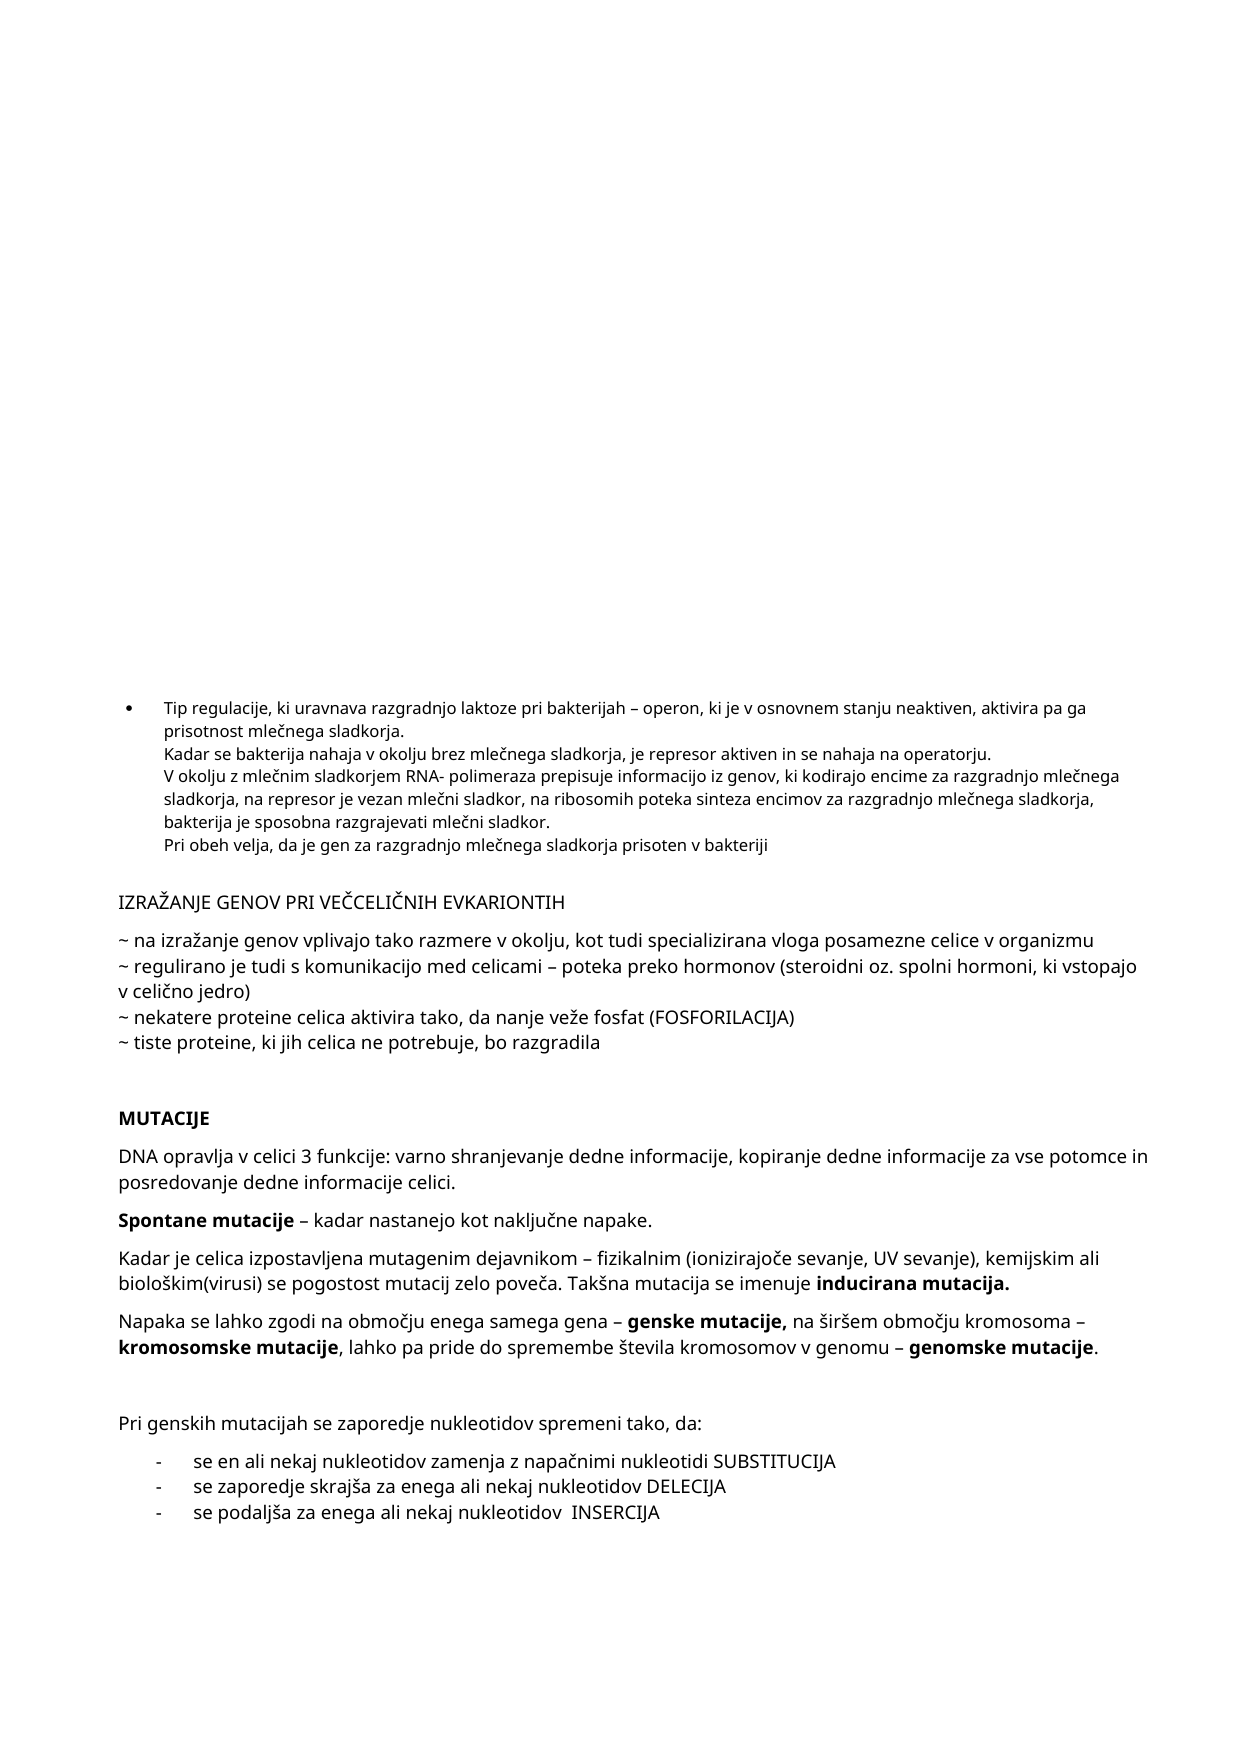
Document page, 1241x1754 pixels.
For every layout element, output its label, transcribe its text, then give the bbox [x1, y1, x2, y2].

text DNA opravlja v celici 3 funkcije: varno shranjevanje dedne informacije, kopiranje dedne informacije za vse potomce in posredovanje dedne informacije celici. [118, 1144, 1152, 1195]
text Napaka se lahko zgodi na območju enega samega gena – genske mutacije, na širšem območju kromosoma – kromosomske mutacije, lahko pa pride do spremembe števila kromosomov v genomu – genomske mutacije. [118, 1309, 1152, 1360]
list Kadar se bakterija nahaja v okolju brez mlečnega sladkorja, je represor aktiven in se nahaja na operatorju. [163, 742, 1152, 765]
list Tip regulacije, ki uravnava razgradnjo laktoze pri bakterijah – operon, ki je v osnovnem stanju neaktiven, aktivira pa ga prisotnost mlečnega sladkorja. [126, 697, 1152, 742]
text MUTACIJE [118, 1106, 1152, 1131]
text ~ tiste proteine, ki jih celica ne potrebuje, bo razgradila [118, 1029, 1152, 1055]
text ~ na izražanje genov vplivajo tako razmere v okolju, kot tudi specializirana vloga posamezne celice v organizmu [118, 927, 1152, 953]
list se en ali nekaj nukleotidov zamenja z napačnimi nukleotidi SUBSTITUCIJA [156, 1448, 1152, 1474]
list Pri obeh velja, da je gen za razgradnjo mlečnega sladkorja prisoten v bakteriji [163, 833, 1152, 856]
list se podaljša za enega ali nekaj nukleotidov INSERCIJA [156, 1499, 1152, 1525]
text ~ nekatere proteine celica aktivira tako, da nanje veže fosfat (FOSFORILACIJA) [118, 1004, 1152, 1029]
list V okolju z mlečnim sladkorjem RNA- polimeraza prepisuje informacijo iz genov, ki kodirajo encime za razgradnjo mlečnega sladkorja, na represor je vezan mlečni sladkor, na ribosomih poteka sinteza encimov za razgradnjo mlečnega sladkorja, bakterija je sposobna razgrajevati mlečni sladkor. [163, 765, 1152, 833]
text Pri genskih mutacijah se zaporedje nukleotidov spremeni tako, da: [118, 1410, 1152, 1436]
text Spontane mutacije – kadar nastanejo kot naključne napake. [118, 1207, 1152, 1233]
text Kadar je celica izpostavljena mutagenim dejavnikom – fizikalnim (ionizirajoče sevanje, UV sevanje), kemijskim ali biološkim(virusi) se pogostost mutacij zelo poveča. Takšna mutacija se imenuje inducirana mutacija. [118, 1245, 1152, 1296]
text ~ regulirano je tudi s komunikacijo med celicami – poteka preko hormonov (steroidni oz. spolni hormoni, ki vstopajo v celično jedro) [118, 953, 1152, 1004]
list se zaporedje skrajša za enega ali nekaj nukleotidov DELECIJA [156, 1474, 1152, 1499]
text IZRAŽANJE GENOV PRI VEČCELIČNIH EVKARIONTIH [118, 889, 1152, 915]
